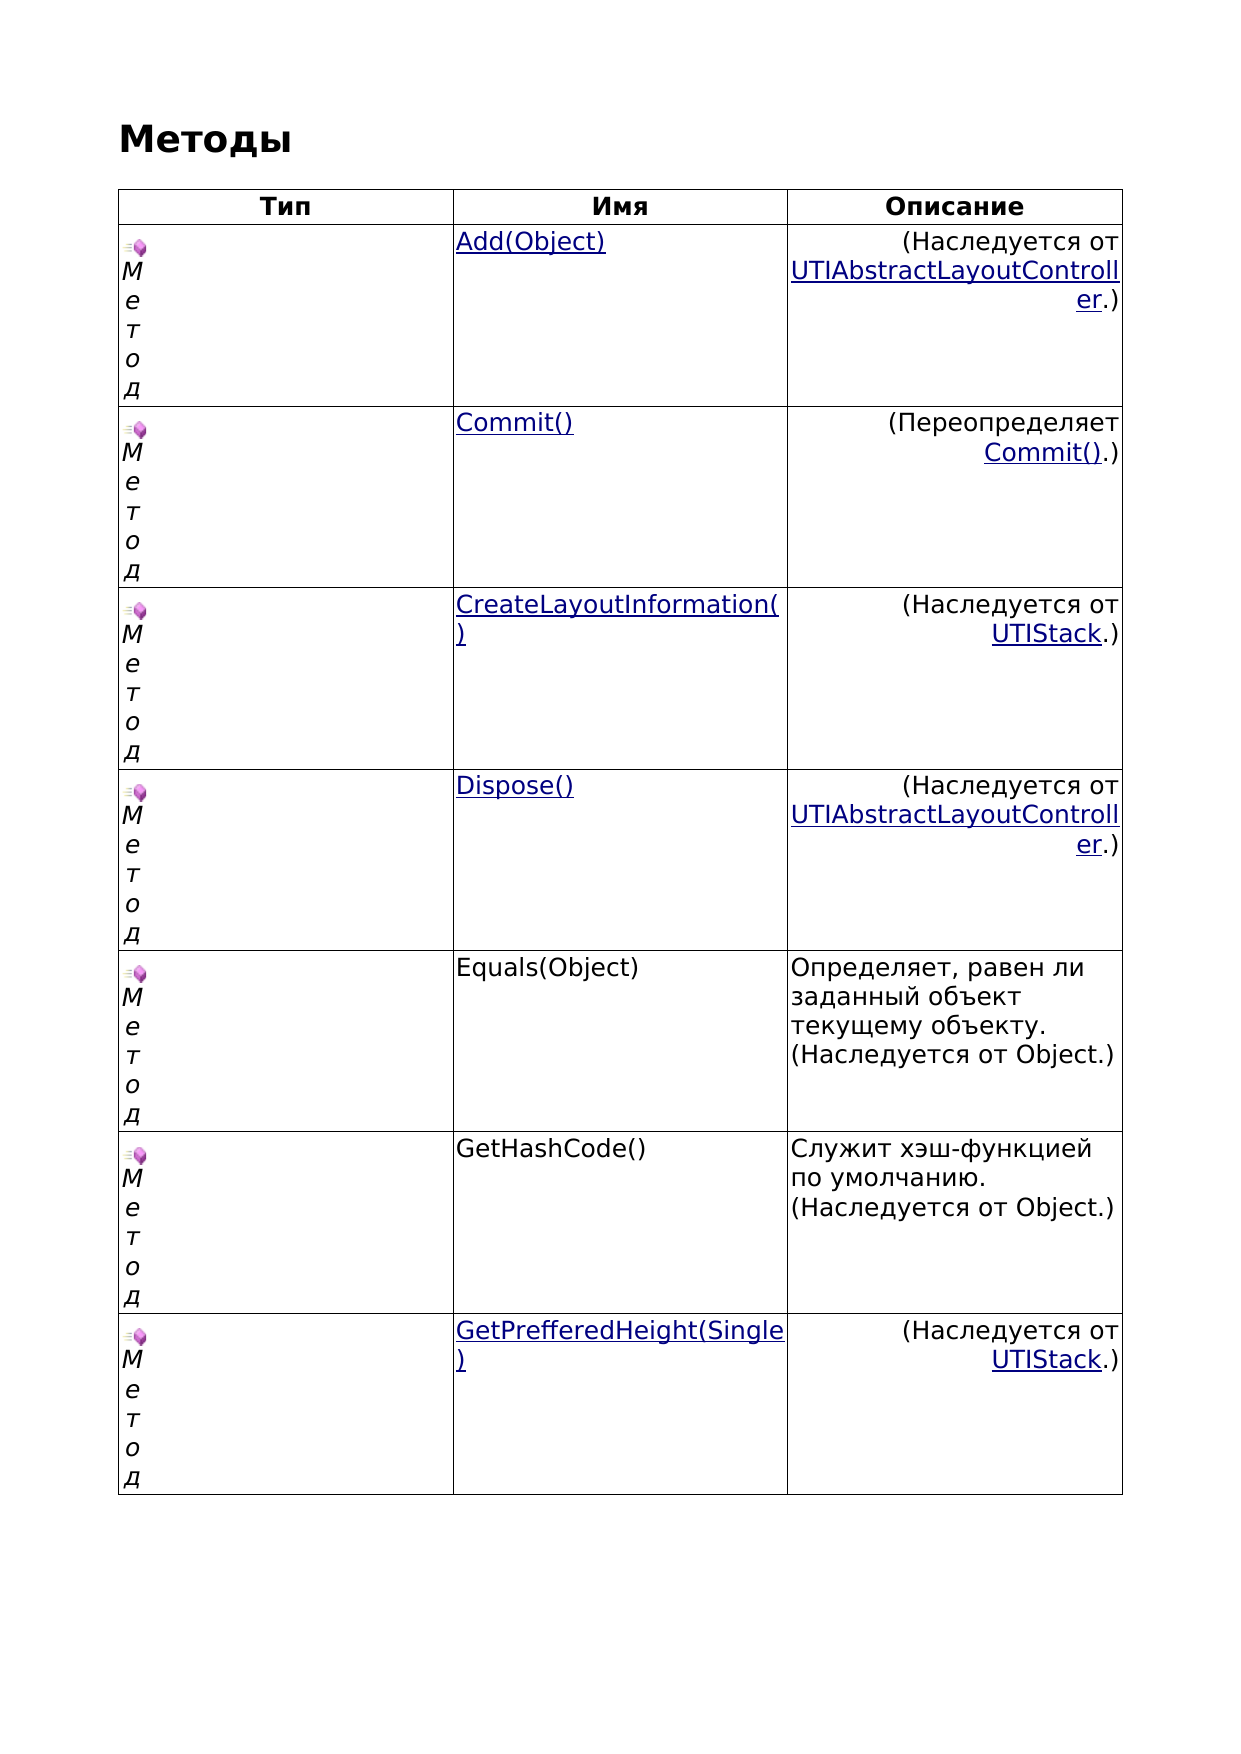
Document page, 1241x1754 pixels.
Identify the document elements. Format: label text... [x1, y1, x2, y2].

table_cell [119, 1132, 453, 1313]
picture [121, 1328, 147, 1346]
table_cell CreateLayoutInformation() [454, 588, 787, 768]
picture [121, 1147, 147, 1165]
table_cell (Переопределяет Commit().) [788, 407, 1122, 587]
table_header Описание [788, 190, 1122, 224]
picture [121, 602, 147, 620]
picture [121, 239, 147, 257]
picture [121, 421, 147, 439]
subtitle Методы [118, 118, 1122, 162]
table_cell Служит хэш-функцией по умолчанию. (Наследуется от Object.) [788, 1132, 1122, 1313]
table_cell GetPrefferedHeight(Single) [454, 1314, 787, 1494]
table_cell (Наследуется от UTIStack.) [788, 1314, 1122, 1494]
picture [121, 965, 147, 983]
table_cell [119, 588, 453, 768]
table_header Имя [454, 190, 787, 224]
table_cell [119, 1314, 453, 1494]
table_cell (Наследуется от UTIStack.) [788, 588, 1122, 768]
table_cell Equals(Object) [454, 951, 787, 1131]
table_cell Commit() [454, 407, 787, 587]
picture [121, 784, 147, 802]
table_cell (Наследуется от UTIAbstractLayoutController.) [788, 770, 1122, 950]
table_cell Определяет, равен ли заданный объект текущему объекту. (Наследуется от Object.) [788, 951, 1122, 1131]
table_cell Dispose() [454, 770, 787, 950]
table_header Тип [119, 190, 453, 224]
table_cell [119, 770, 453, 950]
table_cell GetHashCode() [454, 1132, 787, 1313]
table_cell [119, 951, 453, 1131]
table_cell Add(Object) [454, 225, 787, 406]
table_cell [119, 407, 453, 587]
table_cell (Наследуется от UTIAbstractLayoutController.) [788, 225, 1122, 406]
table_cell [119, 225, 453, 406]
